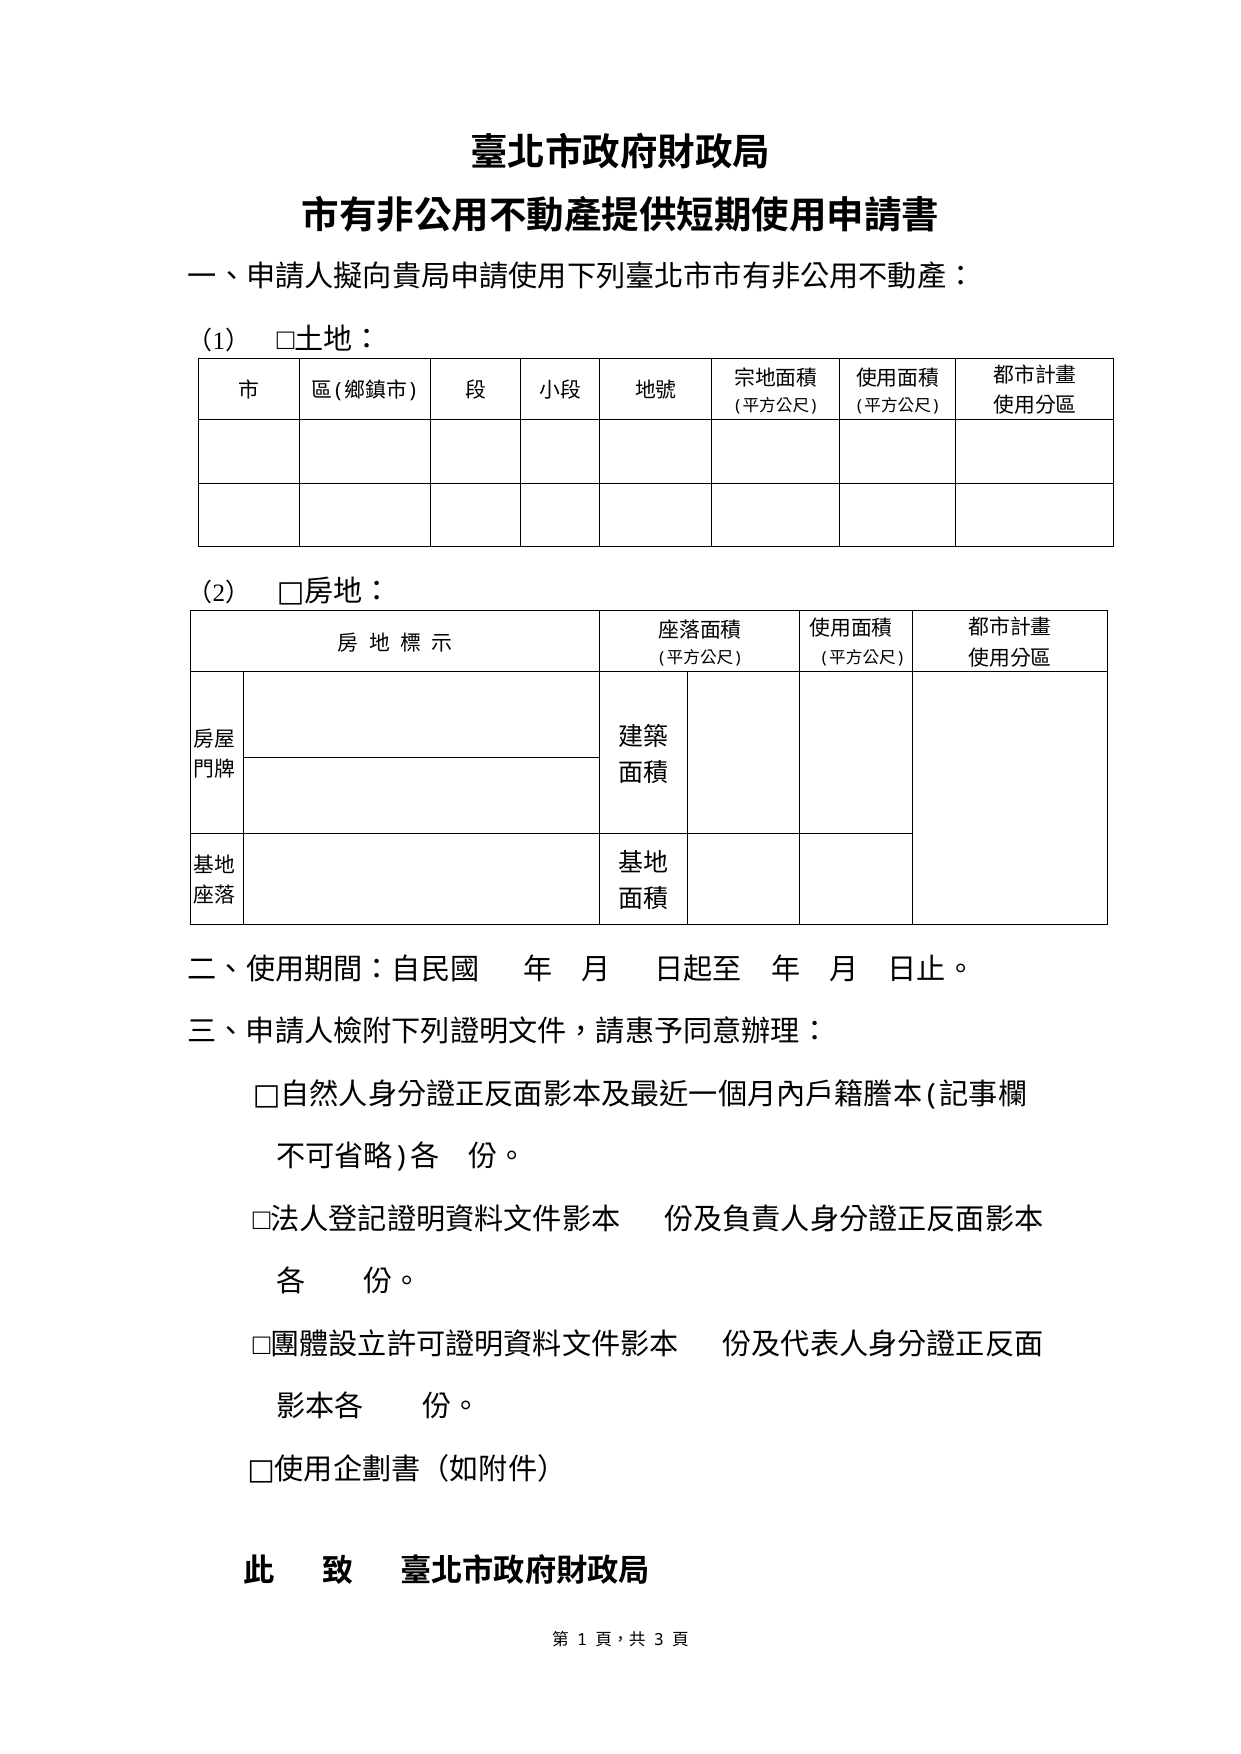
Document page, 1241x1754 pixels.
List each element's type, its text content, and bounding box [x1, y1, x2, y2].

table_header 段 [431, 359, 520, 419]
table_header 房 地 標 示 [191, 611, 599, 671]
table_header 小段 [521, 359, 599, 419]
text 三、申請人檢附下列證明文件，請惠予同意辦理： [187, 987, 1053, 1050]
table_cell 50.81 [840, 420, 955, 482]
table_cell [956, 420, 1113, 482]
text □使用企劃書（如附件） [247, 1425, 1053, 1487]
table_cell [521, 484, 599, 546]
table_header 宗地面積 (平方公尺) [712, 359, 839, 419]
table_cell [300, 420, 430, 482]
table_cell [840, 484, 955, 546]
table_cell 房屋 門牌 [191, 672, 243, 832]
table_cell [800, 672, 912, 832]
table_cell [244, 758, 599, 832]
table_header 市 [199, 359, 299, 419]
text □團體設立許可證明資料文件影本 份及代表人身分證正反面影本各 份。 [218, 1300, 1053, 1425]
table_cell [712, 484, 839, 546]
table_header 區(鄉鎮市) [300, 359, 430, 419]
text 市有非公用不動產提供短期使用申請書 [187, 170, 1053, 232]
table_cell [431, 420, 520, 482]
table_cell [244, 672, 599, 757]
text 臺北市政府財政局 [187, 107, 1053, 170]
table_cell 基地 面積 [600, 834, 687, 924]
table_header 地號 [600, 359, 711, 419]
table_cell [199, 484, 299, 546]
text 一、申請人擬向貴局申請使用下列臺北市市有非公用不動產： [188, 232, 1053, 295]
table_cell [600, 484, 711, 546]
table_cell 基地 座落 [191, 834, 243, 924]
list □房地： [187, 547, 1053, 609]
text 此 致 臺北市政府財政局 [187, 1550, 1053, 1589]
table_cell [244, 834, 599, 924]
table_header 都市計畫 使用分區 [956, 359, 1113, 419]
table_header 使用面積 (平方公尺) [800, 611, 912, 671]
table_cell [431, 484, 520, 546]
text □自然人身分證正反面影本及最近一個月內戶籍謄本(記事欄不可省略)各 份。 [218, 1050, 1053, 1175]
table_cell [688, 834, 799, 924]
table_header 座落面積 (平方公尺) [600, 611, 799, 671]
table_cell [688, 672, 799, 832]
table_cell [800, 834, 912, 924]
table_cell [913, 672, 1107, 924]
table_cell 建築 面積 [600, 672, 687, 832]
table_header 使用面積 (平方公尺) [840, 359, 955, 419]
table_cell [956, 484, 1113, 546]
text 二、使用期間：自民國 年 月 日起至 年 月 日止。 [187, 925, 1053, 987]
table_cell [199, 420, 299, 482]
list □土地： [187, 295, 1053, 357]
text □法人登記證明資料文件影本 份及負責人身分證正反面影本各 份。 [218, 1175, 1053, 1300]
table_cell [600, 420, 711, 482]
table_cell [300, 484, 430, 546]
table_header 都市計畫 使用分區 [913, 611, 1107, 671]
table_cell [521, 420, 599, 482]
table_cell [712, 420, 839, 482]
